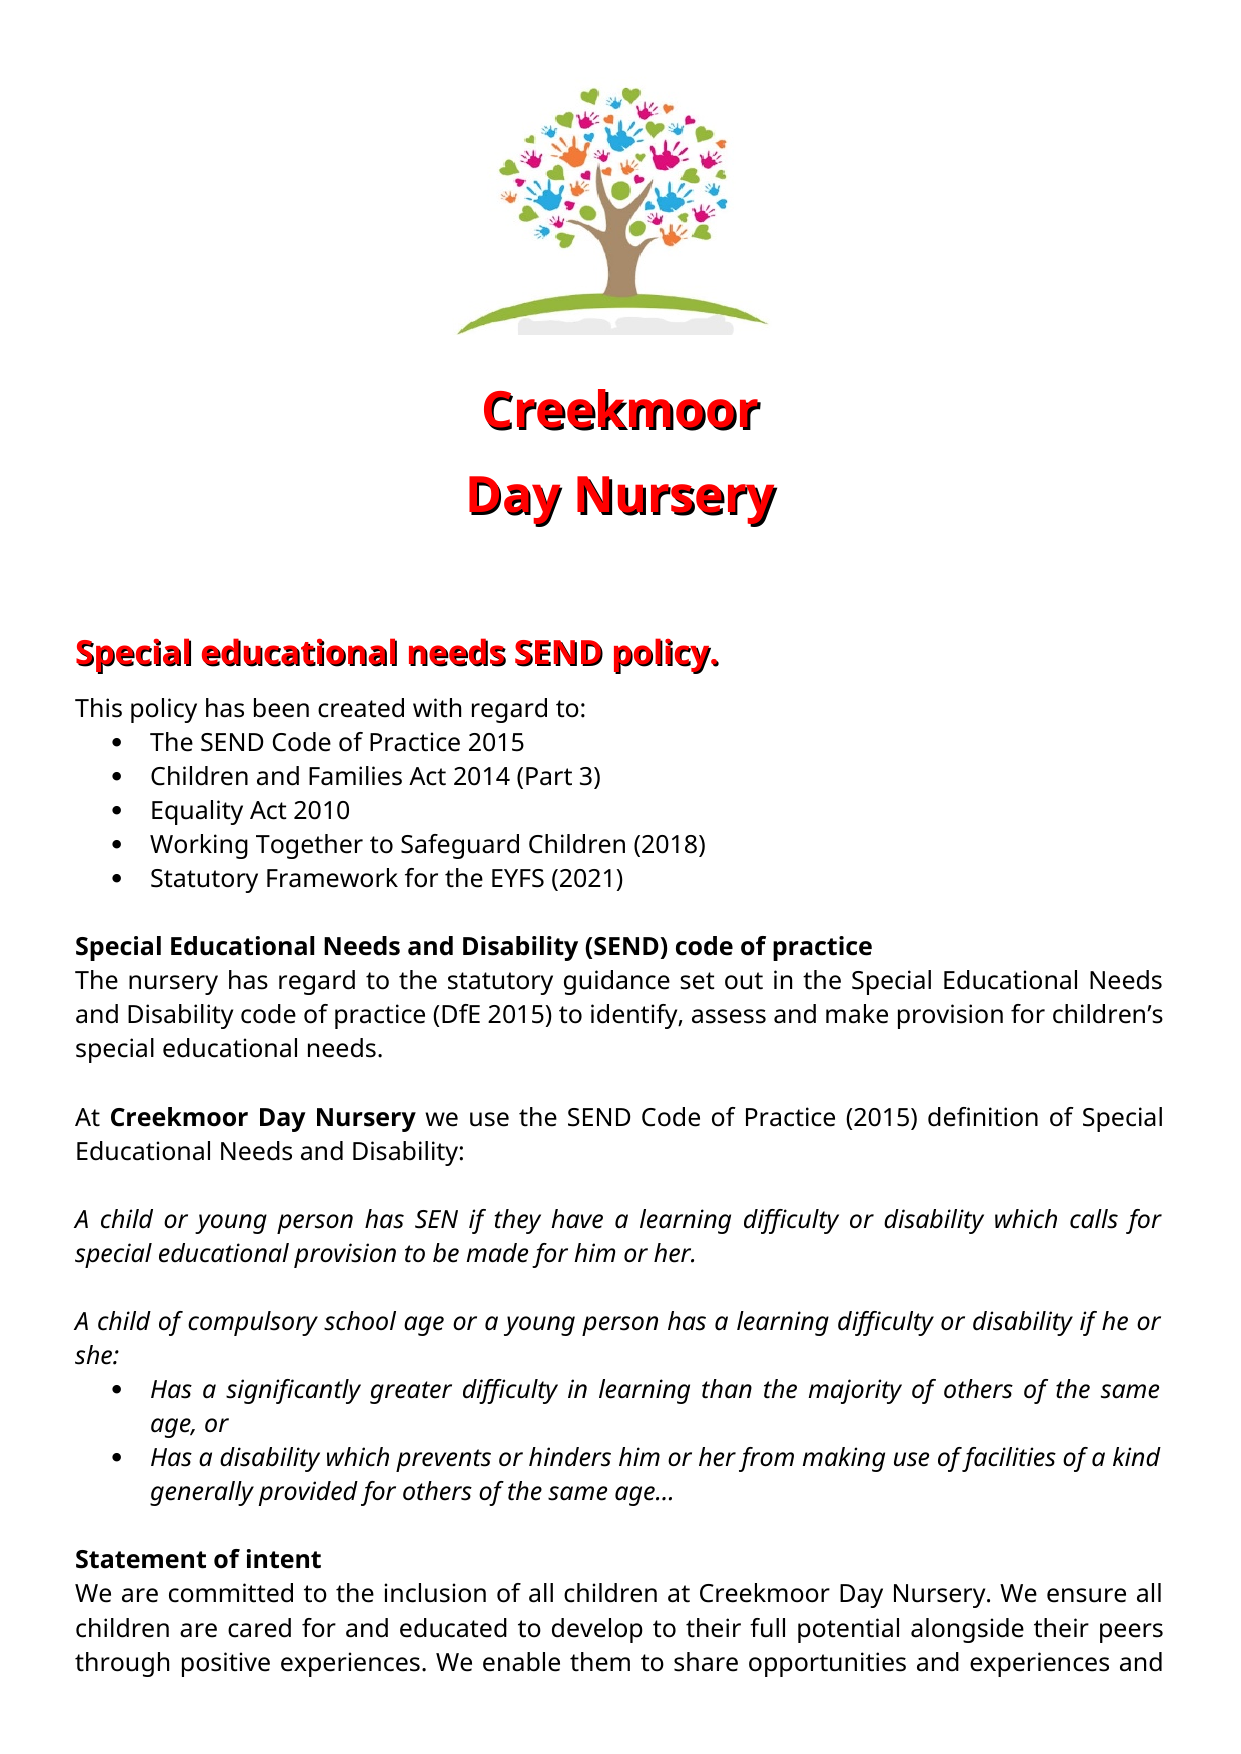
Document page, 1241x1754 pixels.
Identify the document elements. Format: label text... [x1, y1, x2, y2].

text This policy has been created with regard to: [75, 691, 1165, 724]
list Has a disability which prevents or hinders him or her from making use of facilities of a kind generally provided for others of the same age… [112, 1440, 1165, 1508]
text A child or young person has SEN if they have a learning difficulty or disability which calls for special educational provision to be made for him or her. [75, 1201, 1165, 1269]
text Creekmoor [75, 374, 1165, 442]
text The nursery has regard to the statutory guidance set out in the Special Educational Needs and Disability code of practice (DfE 2015) to identify, assess and make provision for children’s special educational needs. [75, 963, 1165, 1065]
list The SEND Code of Practice 2015 [112, 724, 1165, 759]
text Special educational needs SEND policy. [75, 628, 1165, 674]
list Working Together to Safeguard Children (2018) [112, 827, 1165, 861]
list Children and Families Act 2014 (Part 3) [112, 759, 1165, 793]
text Special Educational Needs and Disability (SEND) code of practice [75, 929, 1165, 963]
text Day Nursery [75, 459, 1165, 527]
list Statutory Framework for the EYFS (2021) [112, 861, 1165, 895]
text We are committed to the inclusion of all children at Creekmoor Day Nursery. We ensure all children are cared for and educated to develop to their full potential alongside their peers through positive experiences. We enable them to share opportunities and experiences and [75, 1576, 1165, 1678]
text At Creekmoor Day Nursery we use the SEND Code of Practice (2015) definition of Special Educational Needs and Disability: [75, 1099, 1165, 1167]
list Has a significantly greater difficulty in learning than the majority of others of the same age, or [112, 1372, 1165, 1440]
text A child of compulsory school age or a young person has a learning difficulty or disability if he or she: [75, 1304, 1165, 1372]
list Equality Act 2010 [112, 793, 1165, 827]
text Statement of intent [75, 1542, 1165, 1576]
